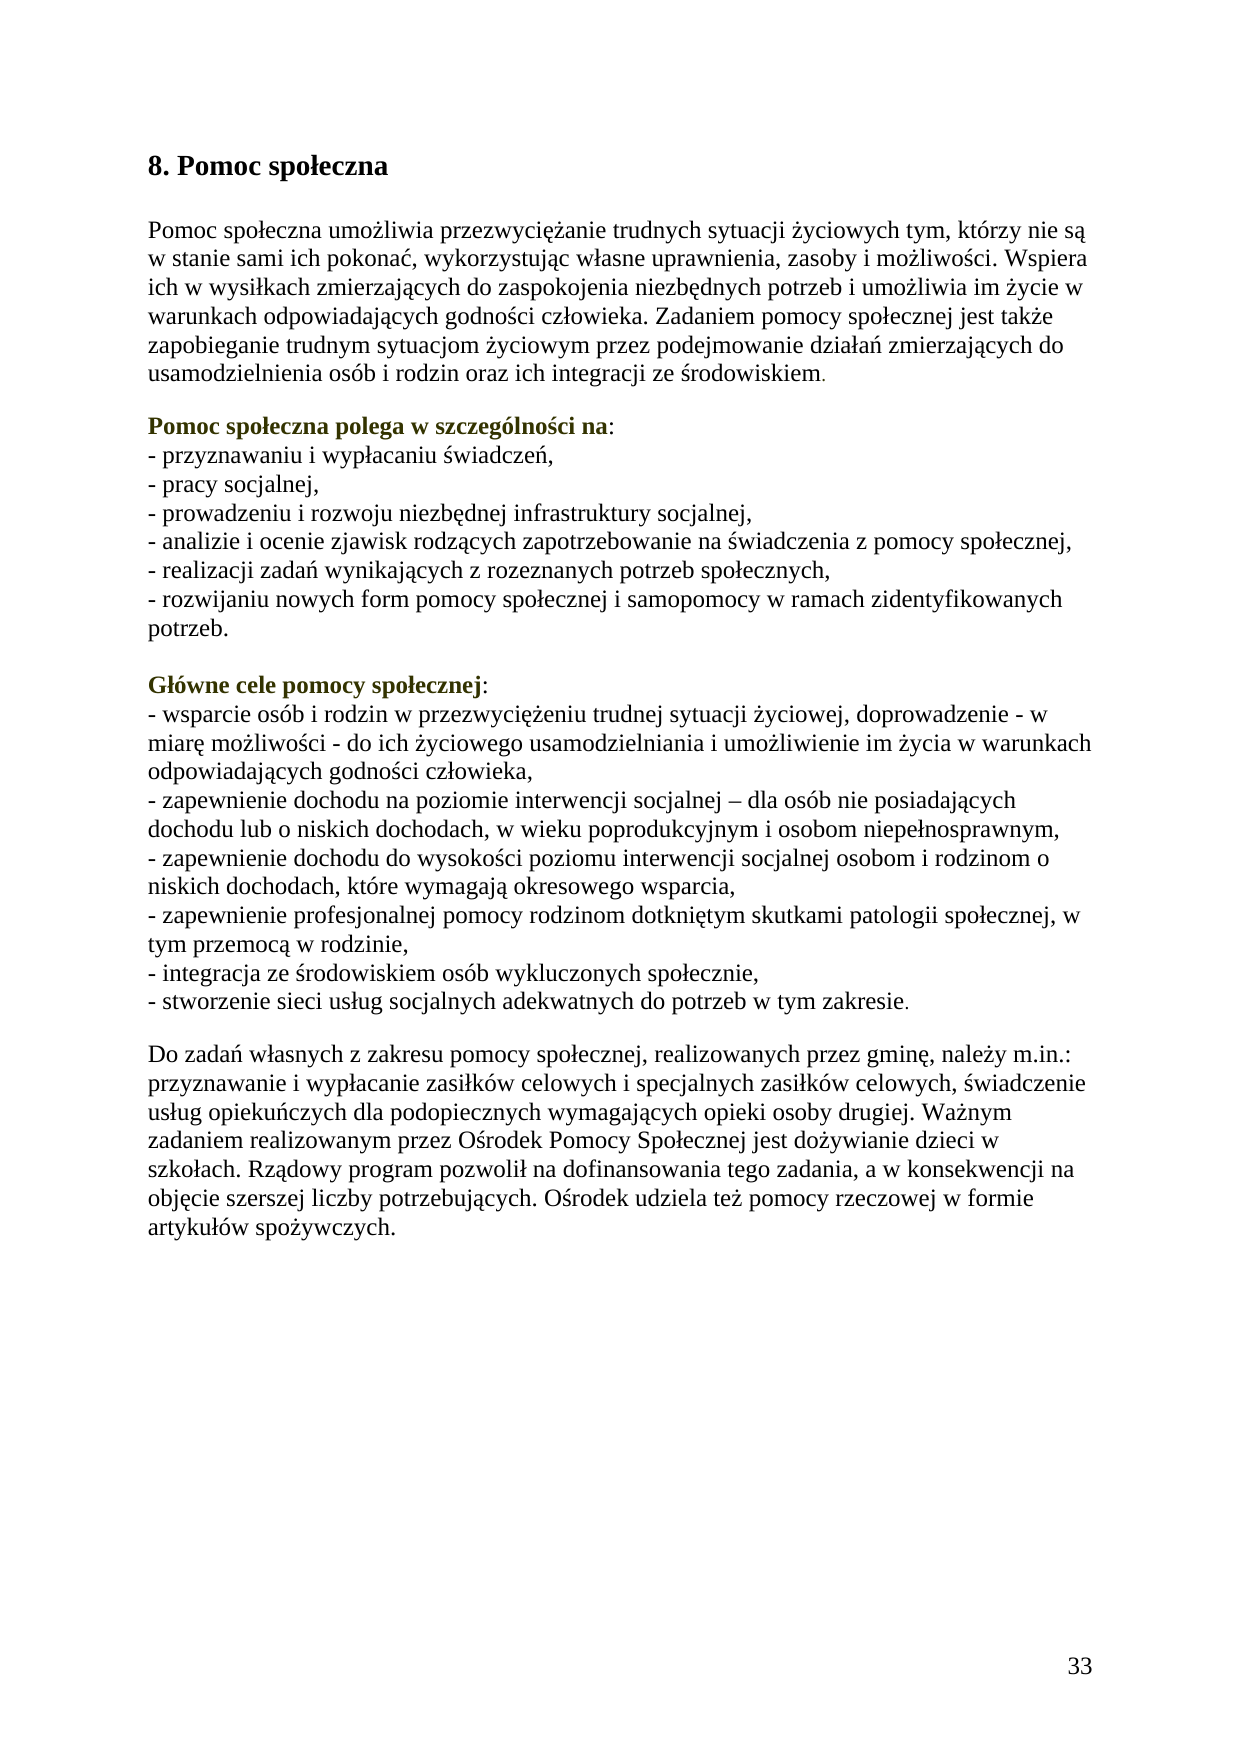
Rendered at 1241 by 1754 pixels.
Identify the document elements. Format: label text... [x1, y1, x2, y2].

text - stworzenie sieci usług socjalnych adekwatnych do potrzeb w tym zakresie. [148, 986, 1092, 1015]
text - analizie i ocenie zjawisk rodzących zapotrzebowanie na świadczenia z pomocy społecznej, [148, 526, 1092, 555]
text Główne cele pomocy społecznej: [148, 670, 1092, 699]
text - zapewnienie dochodu na poziomie interwencji socjalnej – dla osób nie posiadających dochodu lub o niskich dochodach, w wieku poprodukcyjnym i osobom niepełnosprawnym, [148, 785, 1092, 843]
text - prowadzeniu i rozwoju niezbędnej infrastruktury socjalnej, [148, 498, 1092, 526]
text - integracja ze środowiskiem osób wykluczonych społecznie, [148, 958, 1092, 986]
text - pracy socjalnej, [148, 469, 1092, 498]
text - przyznawaniu i wypłacaniu świadczeń, [148, 440, 1092, 469]
text - zapewnienie dochodu do wysokości poziomu interwencji socjalnej osobom i rodzinom o niskich dochodach, które wymagają okresowego wsparcia, [148, 843, 1092, 900]
text - wsparcie osób i rodzin w przezwyciężeniu trudnej sytuacji życiowej, doprowadzenie - w miarę możliwości - do ich życiowego usamodzielniania i umożliwienie im życia w warunkach odpowiadających godności człowieka, [148, 699, 1092, 785]
text Pomoc społeczna umożliwia przezwyciężanie trudnych sytuacji życiowych tym, którzy nie są w stanie sami ich pokonać, wykorzystując własne uprawnienia, zasoby i możliwości. Wspiera ich w wysiłkach zmierzających do zaspokojenia niezbędnych potrzeb i umożliwia im życie w warunkach odpowiadających godności człowieka. Zadaniem pomocy społecznej jest także zapobieganie trudnym sytuacjom życiowym przez podejmowanie działań zmierzających do usamodzielnienia osób i rodzin oraz ich integracji ze środowiskiem. [148, 215, 1092, 387]
text - rozwijaniu nowych form pomocy społecznej i samopomocy w ramach zidentyfikowanych potrzeb. [148, 584, 1092, 641]
text Pomoc społeczna polega w szczególności na: [148, 411, 1092, 440]
text Do zadań własnych z zakresu pomocy społecznej, realizowanych przez gminę, należy m.in.: przyznawanie i wypłacanie zasiłków celowych i specjalnych zasiłków celowych, świadczenie usług opiekuńczych dla podopiecznych wymagających opieki osoby drugiej. Ważnym zadaniem realizowanym przez Ośrodek Pomocy Społecznej jest dożywianie dzieci w szkołach. Rządowy program pozwolił na dofinansowania tego zadania, a w konsekwencji na objęcie szerszej liczby potrzebujących. Ośrodek udziela też pomocy rzeczowej w formie artykułów spożywczych. [148, 1039, 1092, 1241]
text - zapewnienie profesjonalnej pomocy rodzinom dotkniętym skutkami patologii społecznej, w tym przemocą w rodzinie, [148, 900, 1092, 958]
text - realizacji zadań wynikających z rozeznanych potrzeb społecznych, [148, 555, 1092, 584]
text 8. Pomoc społeczna [148, 148, 1092, 181]
